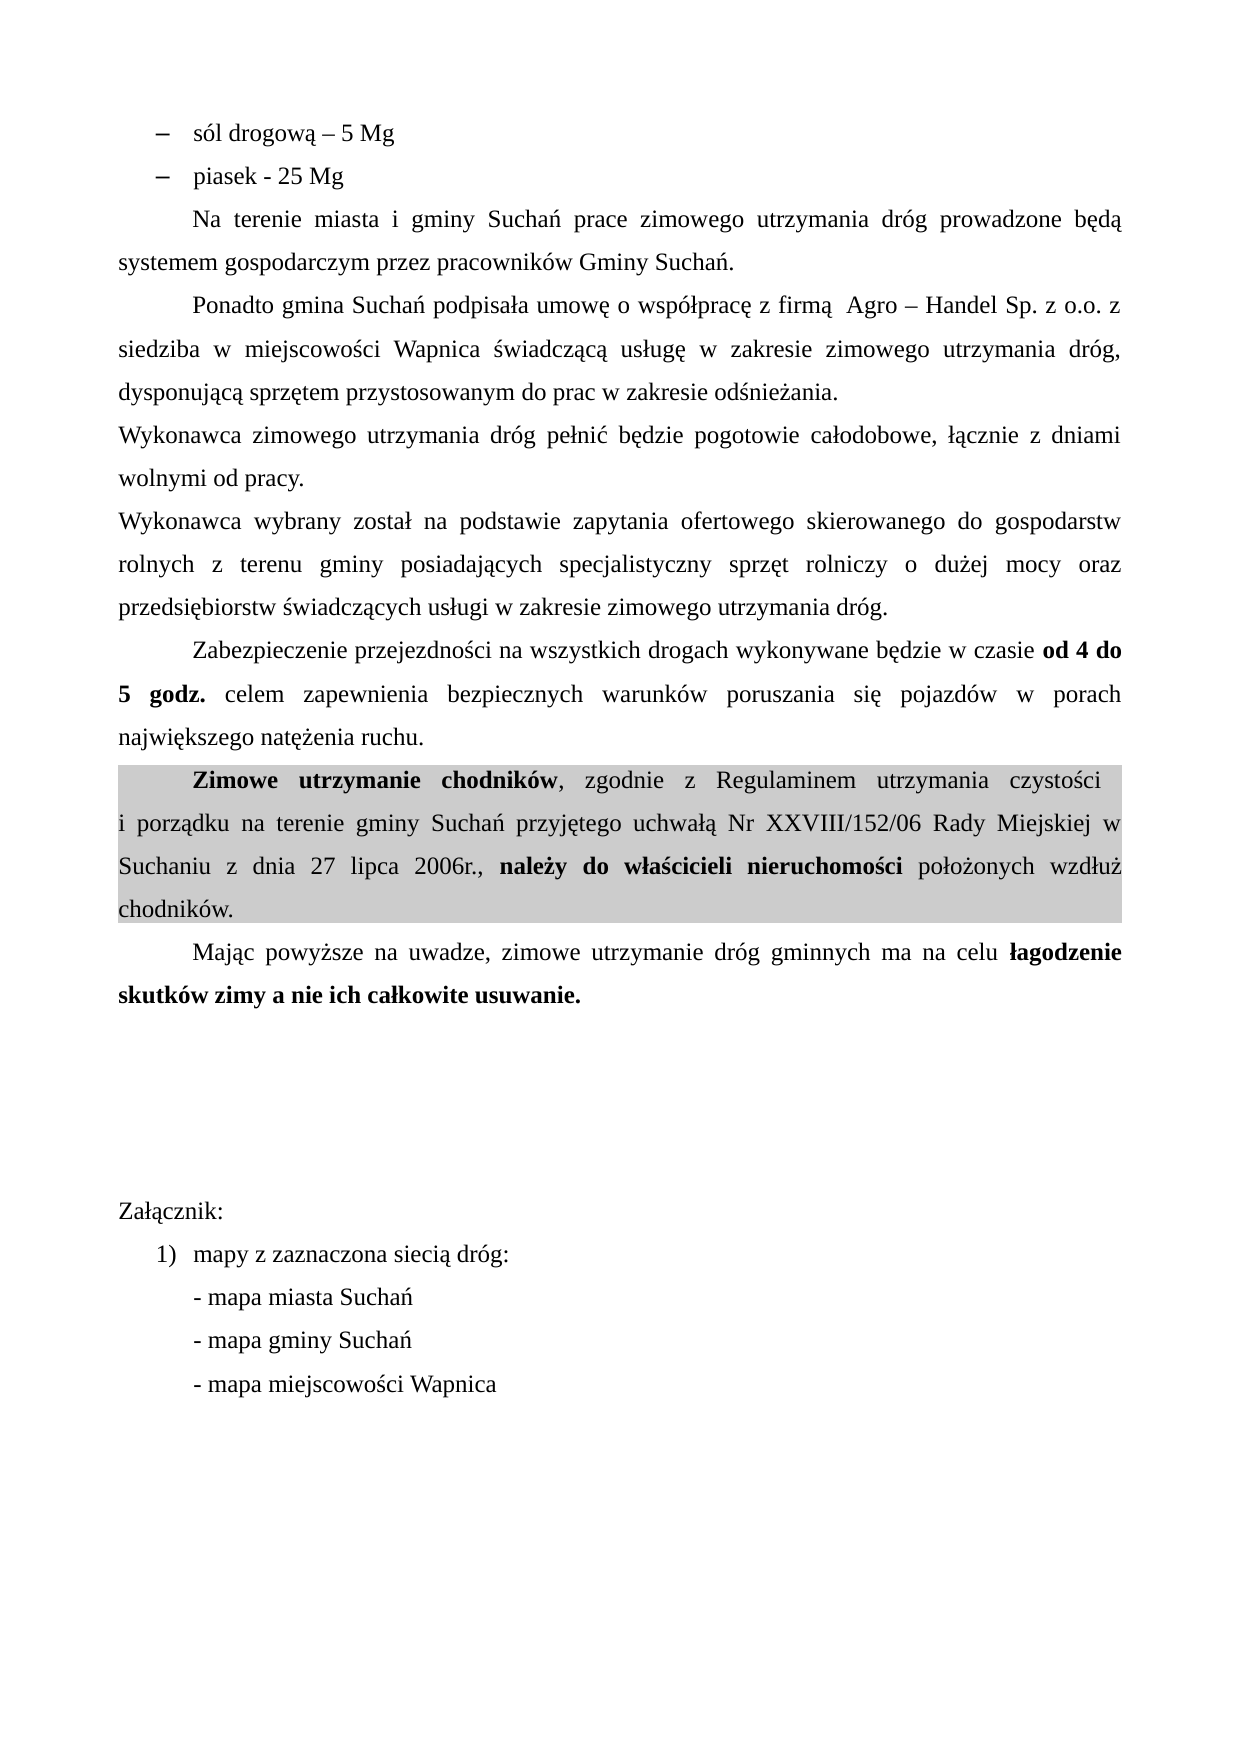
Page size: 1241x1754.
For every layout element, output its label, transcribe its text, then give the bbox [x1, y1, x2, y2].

text Załącznik: [118, 1196, 1122, 1225]
text Zabezpieczenie przejezdności na wszystkich drogach wykonywane będzie w czasie od 4 do 5 godz. celem zapewnienia bezpiecznych warunków poruszania się pojazdów w porach największego natężenia ruchu. [118, 636, 1122, 751]
text Ponadto gmina Suchań podpisała umowę o współpracę z firmą Agro – Handel Sp. z o.o. z siedziba w miejscowości Wapnica świadczącą usługę w zakresie zimowego utrzymania dróg, dysponującą sprzętem przystosowanym do prac w zakresie odśnieżania. [118, 291, 1122, 406]
text Zimowe utrzymanie chodników, zgodnie z Regulaminem utrzymania czystości i porządku na terenie gminy Suchań przyjętego uchwałą Nr XXVIII/152/06 Rady Miejskiej w Suchaniu z dnia 27 lipca 2006r., należy do właścicieli nieruchomości położonych wzdłuż chodników. [118, 765, 1122, 923]
list piasek - 25 Mg [156, 161, 1122, 190]
text Mając powyższe na uwadze, zimowe utrzymanie dróg gminnych ma na celu łagodzenie skutków zimy a nie ich całkowite usuwanie. [118, 937, 1122, 1009]
text Wykonawca zimowego utrzymania dróg pełnić będzie pogotowie całodobowe, łącznie z dniami wolnymi od pracy. [118, 420, 1122, 492]
list - mapa gminy Suchań [156, 1326, 1122, 1354]
text Na terenie miasta i gminy Suchań prace zimowego utrzymania dróg prowadzone będą systemem gospodarczym przez pracowników Gminy Suchań. [118, 204, 1122, 276]
list mapy z zaznaczona siecią dróg: [156, 1239, 1122, 1268]
text Wykonawca wybrany został na podstawie zapytania ofertowego skierowanego do gospodarstw rolnych z terenu gminy posiadających specjalistyczny sprzęt rolniczy o dużej mocy oraz przedsiębiorstw świadczących usługi w zakresie zimowego utrzymania dróg. [118, 506, 1122, 621]
list sól drogową – 5 Mg [156, 118, 1122, 147]
list - mapa miasta Suchań [156, 1282, 1122, 1311]
list - mapa miejscowości Wapnica [156, 1369, 1122, 1397]
